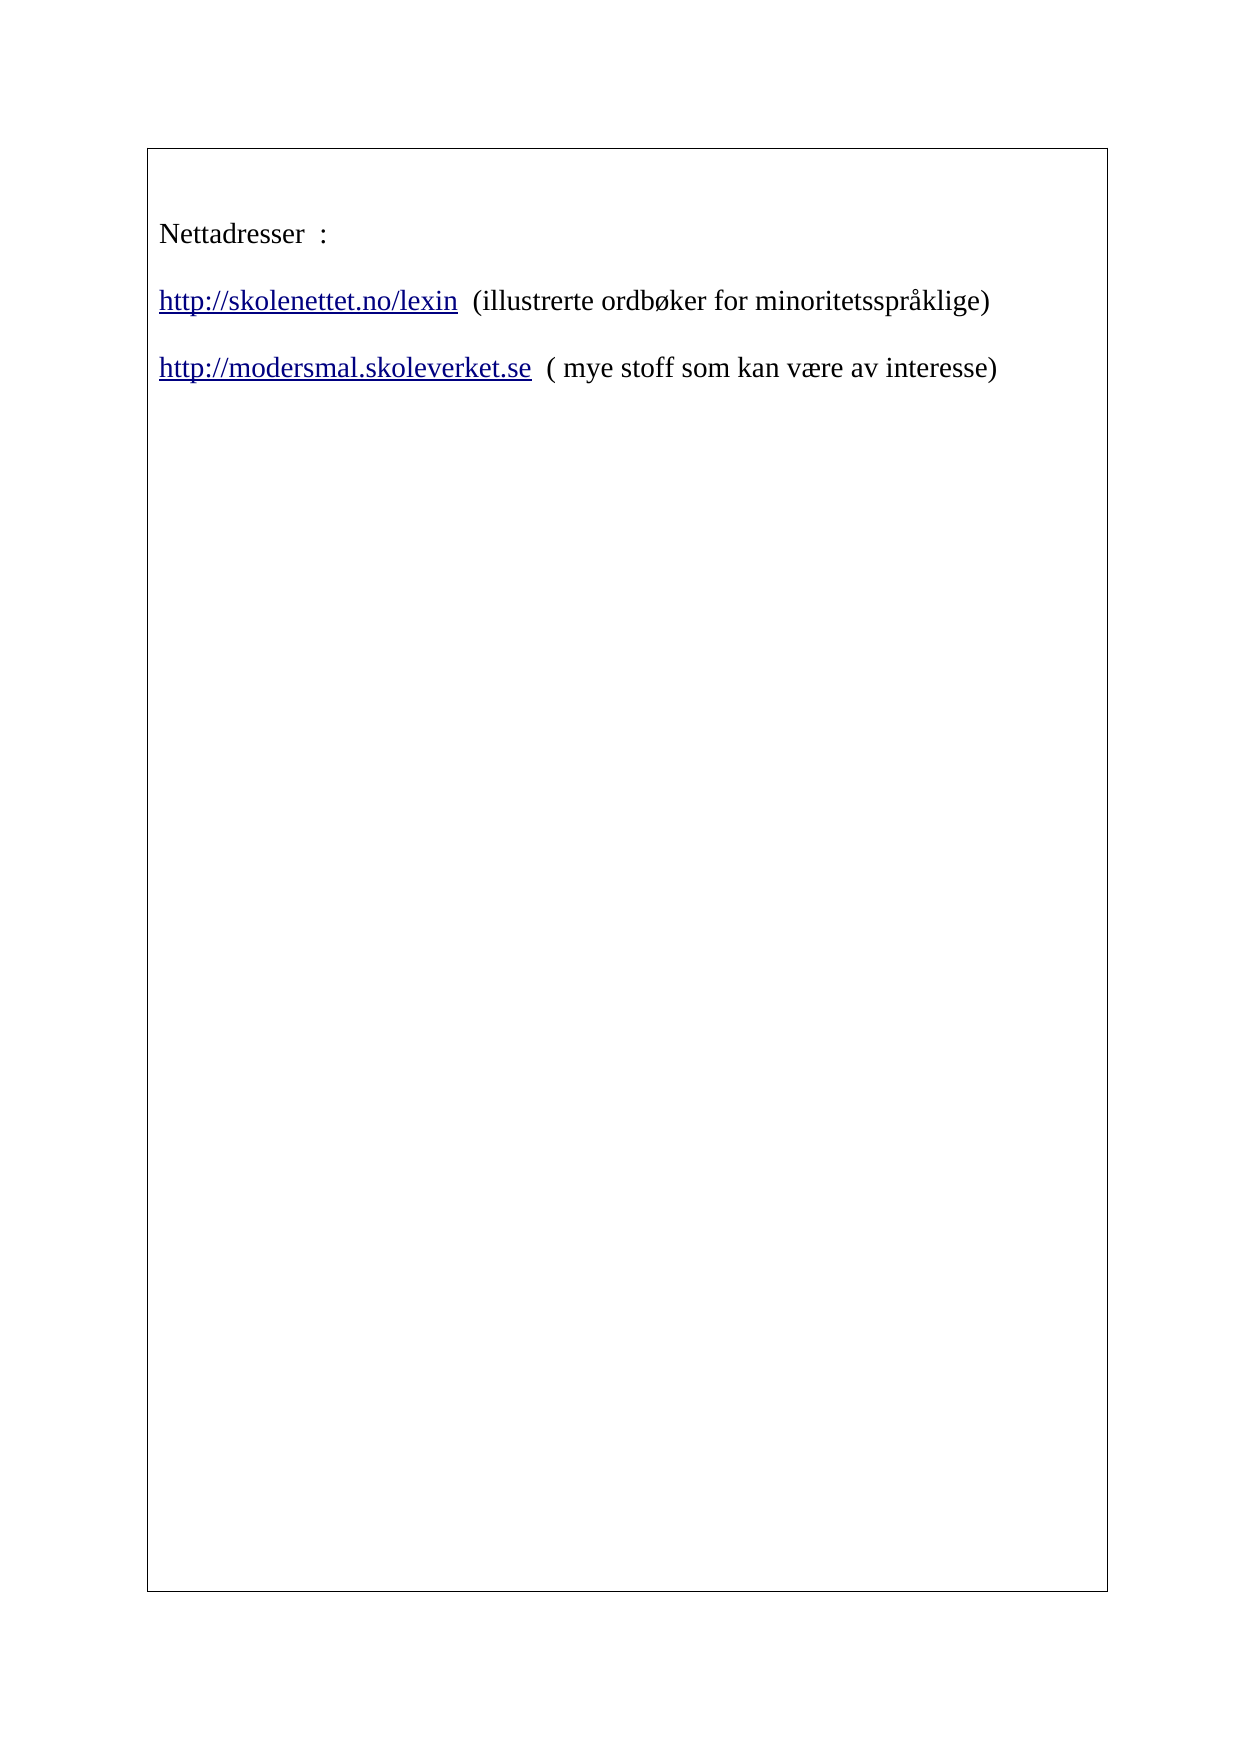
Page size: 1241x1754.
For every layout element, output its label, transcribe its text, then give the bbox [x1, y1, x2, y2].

table_cell Nettadresser : http://skolenettet.no/lexin (illustrerte ordbøker for minoritetsspråklige) http://modersmal.skoleverket.se ( mye stoff som kan være av interesse) [148, 149, 1107, 1591]
